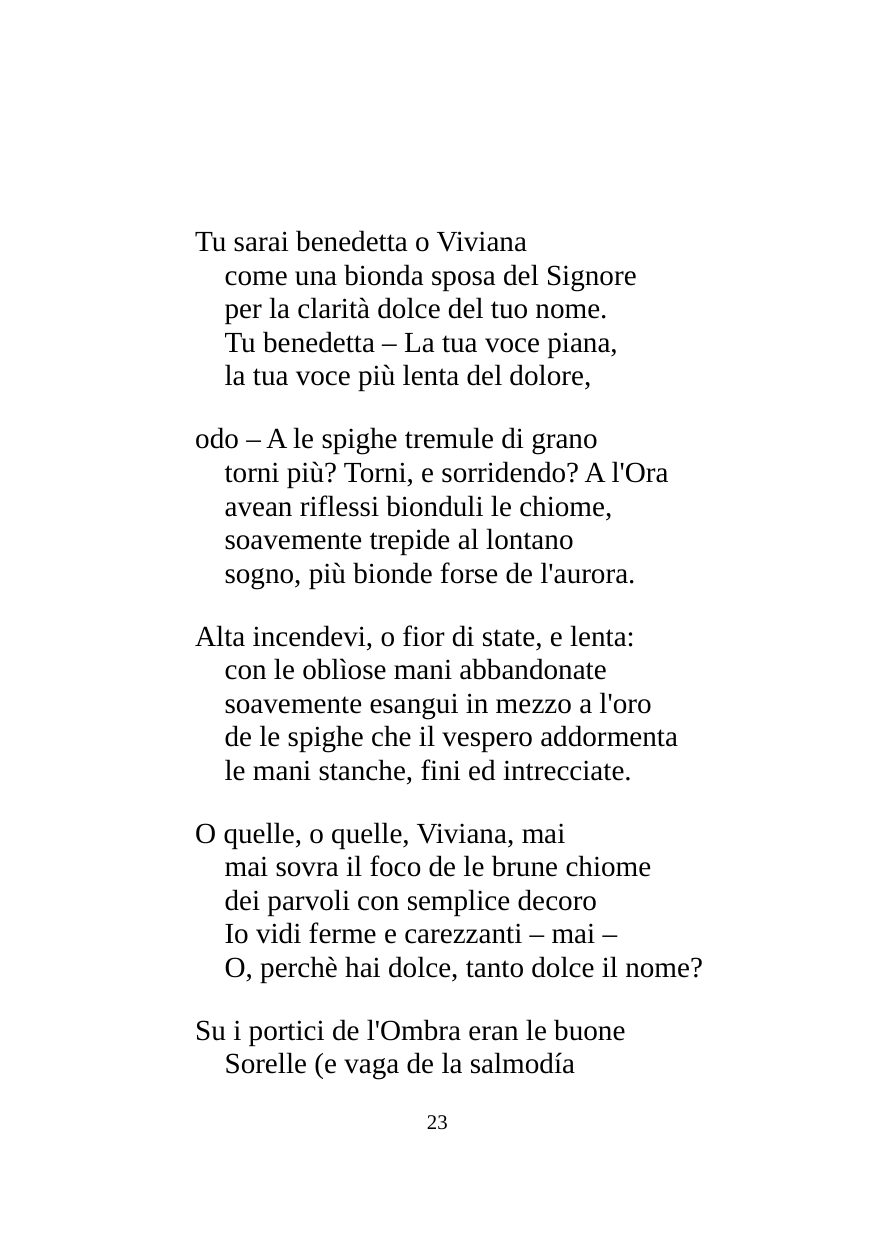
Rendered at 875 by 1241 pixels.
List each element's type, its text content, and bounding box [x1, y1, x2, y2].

text Alta incendevi, o fior di state, e lenta: con le oblìose mani abbandonate soavemente esangui in mezzo a l'oro de le spighe che il vespero addormenta le mani stanche, fini ed intrecciate. [195, 619, 768, 786]
text odo – A le spighe tremule di grano torni più? Torni, e sorridendo? A l'Ora avean riflessi bionduli le chiome, soavemente trepide al lontano sogno, più bionde forse de l'aurora. [195, 422, 768, 589]
text O quelle, o quelle, Viviana, mai mai sovra il foco de le brune chiome dei parvoli con semplice decoro Io vidi ferme e carezzanti – mai – O, perchè hai dolce, tanto dolce il nome? [195, 816, 768, 984]
text Tu sarai benedetta o Viviana come una bionda sposa del Signore per la clarità dolce del tuo nome. Tu benedetta – La tua voce piana, la tua voce più lenta del dolore, [195, 224, 768, 392]
text Su i portici de l'Ombra eran le buone Sorelle (e vaga de la salmodía [195, 1013, 768, 1080]
